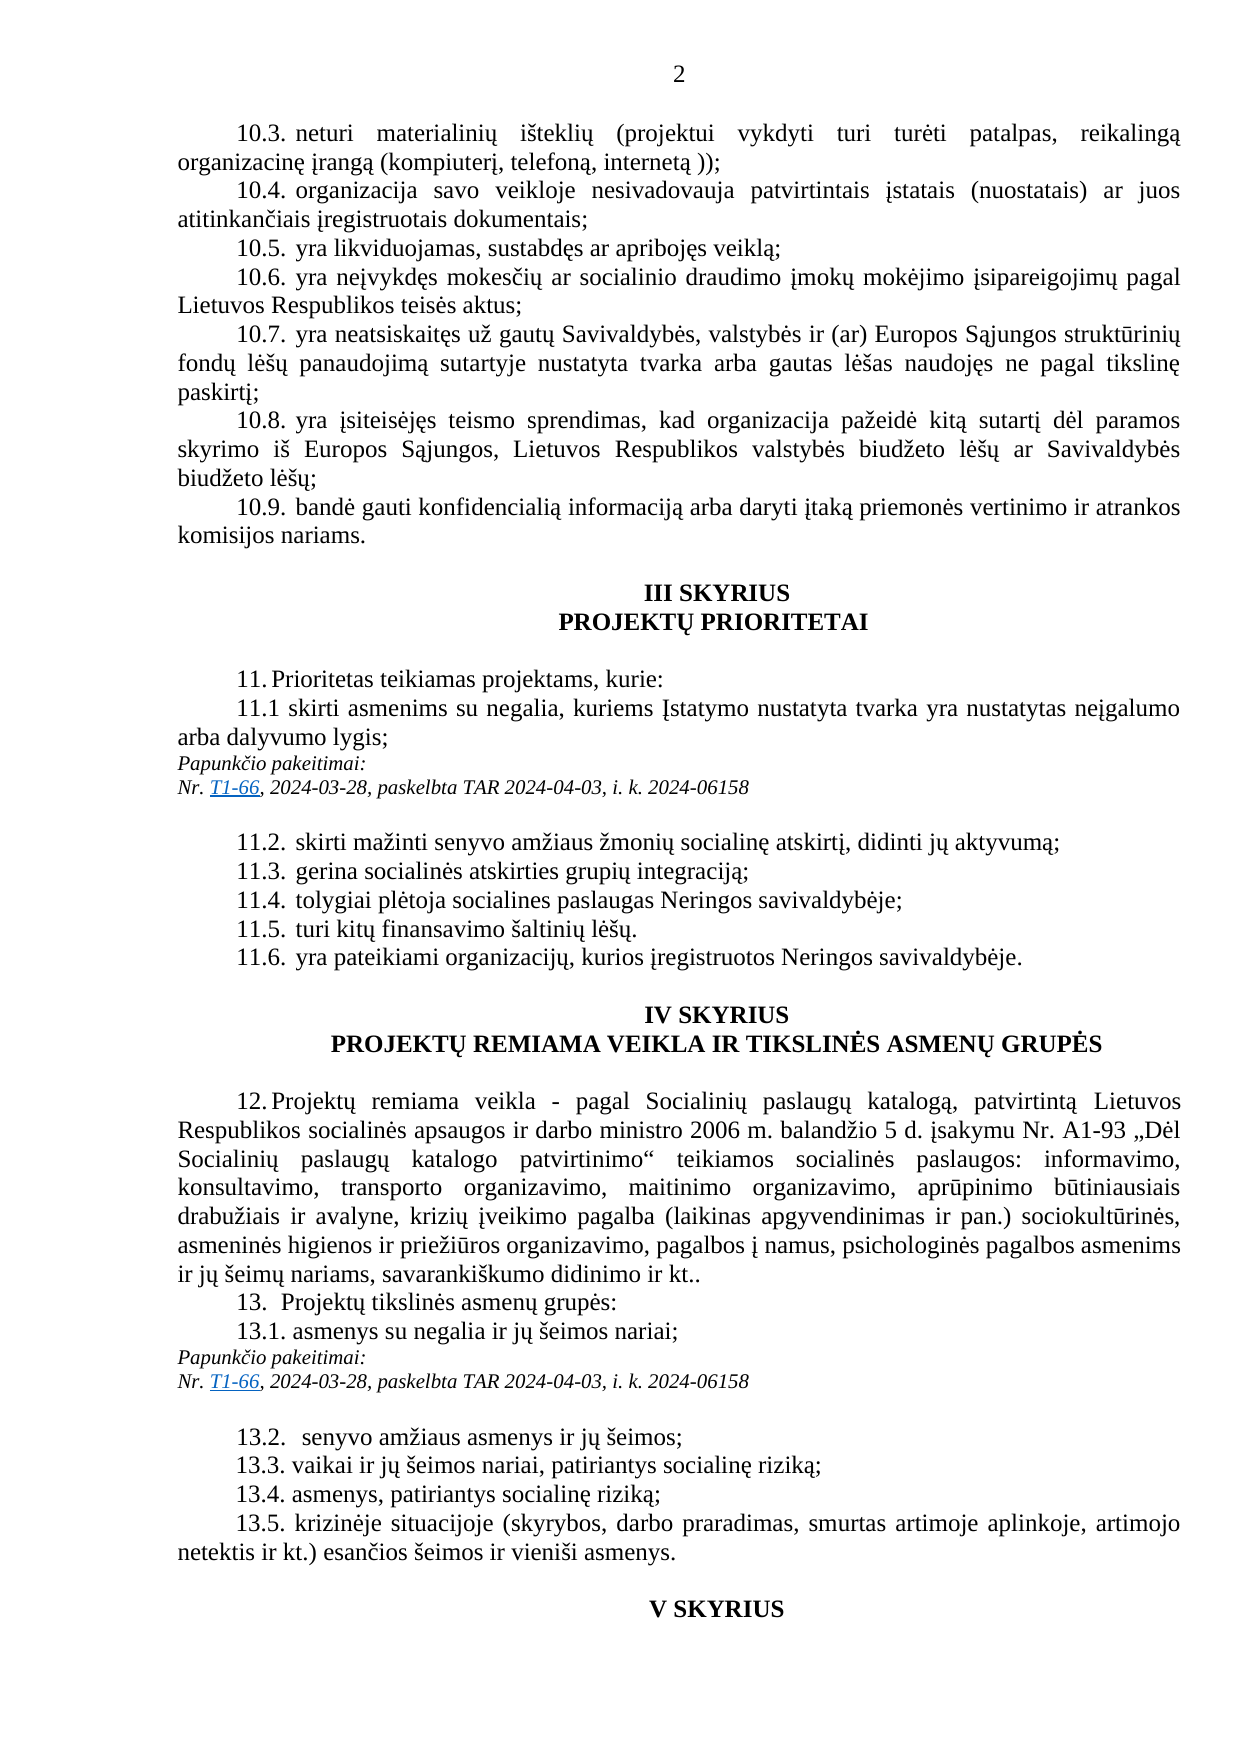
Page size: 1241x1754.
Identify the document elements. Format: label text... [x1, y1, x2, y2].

text 13.3. vaikai ir jų šeimos nariai, patiriantys socialinę riziką; [177, 1451, 1181, 1479]
text 13.4. asmenys, patiriantys socialinę riziką; [177, 1479, 1181, 1508]
text 13.5. krizinėje situacijoje (skyrybos, darbo praradimas, smurtas artimoje aplinkoje, artimojo netektis ir kt.) esančios šeimos ir vieniši asmenys. [177, 1508, 1181, 1566]
text 10.7. yra neatsiskaitęs už gautų Savivaldybės, valstybės ir (ar) Europos Sąjungos struktūrinių fondų lėšų panaudojimą sutartyje nustatyta tvarka arba gautas lėšas naudojęs ne pagal tikslinę paskirtį; [177, 319, 1181, 406]
text 11.3. gerina socialinės atskirties grupių integraciją; [177, 856, 1181, 885]
text 10.8. yra įsiteisėjęs teismo sprendimas, kad organizacija pažeidė kitą sutartį dėl paramos skyrimo iš Europos Sąjungos, Lietuvos Respublikos valstybės biudžeto lėšų ar Savivaldybės biudžeto lėšų; [177, 406, 1181, 492]
text 10.6. yra neįvykdęs mokesčių ar socialinio draudimo įmokų mokėjimo įsipareigojimų pagal Lietuvos Respublikos teisės aktus; [177, 262, 1181, 319]
text PROJEKTŲ REMIAMA VEIKLA IR TIKSLINĖS ASMENŲ GRUPĖS [177, 1029, 1181, 1057]
text PROJEKTŲ PRIORITETAI [177, 607, 1181, 636]
text Nr. T1-66, 2024-03-28, paskelbta TAR 2024-04-03, i. k. 2024-06158 [177, 775, 1181, 799]
text 13.2. senyvo amžiaus asmenys ir jų šeimos; [236, 1422, 1181, 1451]
text 12. Projektų remiama veikla - pagal Socialinių paslaugų katalogą, patvirtintą Lietuvos Respublikos socialinės apsaugos ir darbo ministro 2006 m. balandžio 5 d. įsakymu Nr. A1-93 „Dėl Socialinių paslaugų katalogo patvirtinimo“ teikiamos socialinės paslaugos: informavimo, konsultavimo, transporto organizavimo, maitinimo organizavimo, aprūpinimo būtiniausiais drabužiais ir avalyne, krizių įveikimo pagalba (laikinas apgyvendinimas ir pan.) sociokultūrinės, asmeninės higienos ir priežiūros organizavimo, pagalbos į namus, psichologinės pagalbos asmenims ir jų šeimų nariams, savarankiškumo didinimo ir kt.. [177, 1086, 1181, 1287]
text 11.5. turi kitų finansavimo šaltinių lėšų. [177, 914, 1181, 942]
text 11.6. yra pateikiami organizacijų, kurios įregistruotos Neringos savivaldybėje. [236, 942, 1181, 971]
text Papunkčio pakeitimai: [177, 751, 1181, 775]
text 10.4. organizacija savo veikloje nesivadovauja patvirtintais įstatais (nuostatais) ar juos atitinkančiais įregistruotais dokumentais; [177, 176, 1181, 233]
text 11.4. tolygiai plėtoja socialines paslaugas Neringos savivaldybėje; [177, 885, 1181, 914]
text IV SKYRIUS [177, 1000, 1181, 1029]
text Nr. T1-66, 2024-03-28, paskelbta TAR 2024-04-03, i. k. 2024-06158 [177, 1369, 1181, 1393]
text 11. Prioritetas teikiamas projektams, kurie: [236, 664, 1181, 693]
text 11.2. skirti mažinti senyvo amžiaus žmonių socialinę atskirtį, didinti jų aktyvumą; [177, 827, 1181, 856]
text Papunkčio pakeitimai: [177, 1345, 1181, 1369]
text 10.3. neturi materialinių išteklių (projektui vykdyti turi turėti patalpas, reikalingą organizacinę įrangą (kompiuterį, telefoną, internetą )); [177, 118, 1181, 176]
text V SKYRIUS [177, 1594, 1181, 1623]
text 10.5. yra likviduojamas, sustabdęs ar apribojęs veiklą; [177, 233, 1181, 262]
text 10.9. bandė gauti konfidencialią informaciją arba daryti įtaką priemonės vertinimo ir atrankos komisijos nariams. [177, 492, 1181, 549]
text 13. Projektų tikslinės asmenų grupės: [236, 1287, 1181, 1316]
text III SKYRIUS [177, 578, 1181, 607]
text 13.1. asmenys su negalia ir jų šeimos nariai; [177, 1316, 1181, 1345]
text 11.1 skirti asmenims su negalia, kuriems Įstatymo nustatyta tvarka yra nustatytas neįgalumo arba dalyvumo lygis; [177, 693, 1181, 751]
